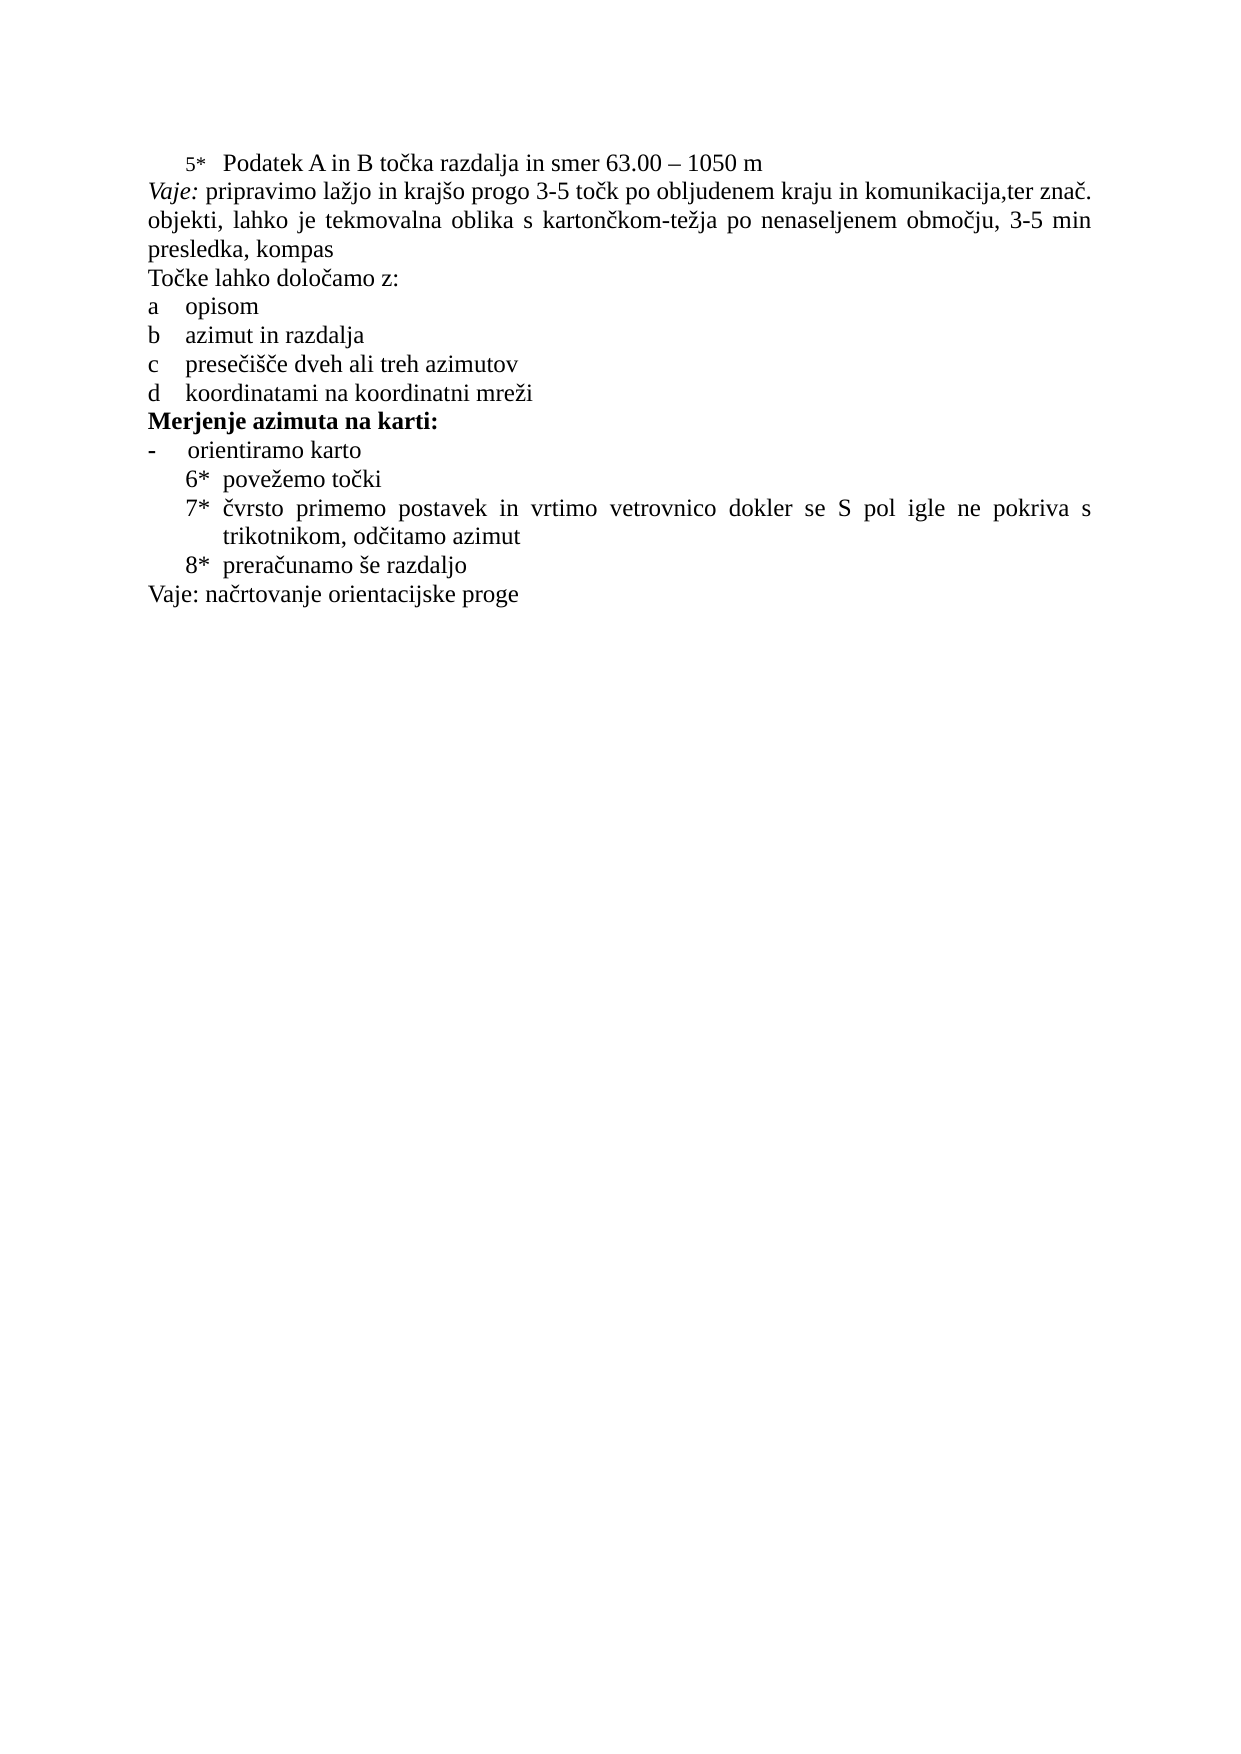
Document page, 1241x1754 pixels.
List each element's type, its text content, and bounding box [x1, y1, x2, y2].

text Merjenje azimuta na karti: [148, 406, 1093, 435]
list čvrsto primemo postavek in vrtimo vetrovnico dokler se S pol igle ne pokriva s trikotnikom, odčitamo azimut [185, 493, 1093, 550]
text Vaje: pripravimo lažjo in krajšo progo 3-5 točk po obljudenem kraju in komunikacija,ter znač. objekti, lahko je tekmovalna oblika s kartončkom-težja po nenaseljenem območju, 3-5 min presledka, kompas [148, 176, 1093, 263]
list preračunamo še razdaljo [185, 550, 1093, 579]
list koordinatami na koordinatni mreži [148, 378, 1093, 406]
list presečišče dveh ali treh azimutov [148, 349, 1093, 378]
list azimut in razdalja [148, 320, 1093, 349]
text Točke lahko določamo z: [148, 263, 1093, 291]
list povežemo točki [185, 464, 1093, 493]
list opisom [148, 291, 1093, 320]
text Vaje: načrtovanje orientacijske proge [148, 579, 1093, 608]
list Podatek A in B točka razdalja in smer 63.00 – 1050 m [185, 148, 1093, 176]
text - orientiramo karto [148, 435, 1093, 464]
